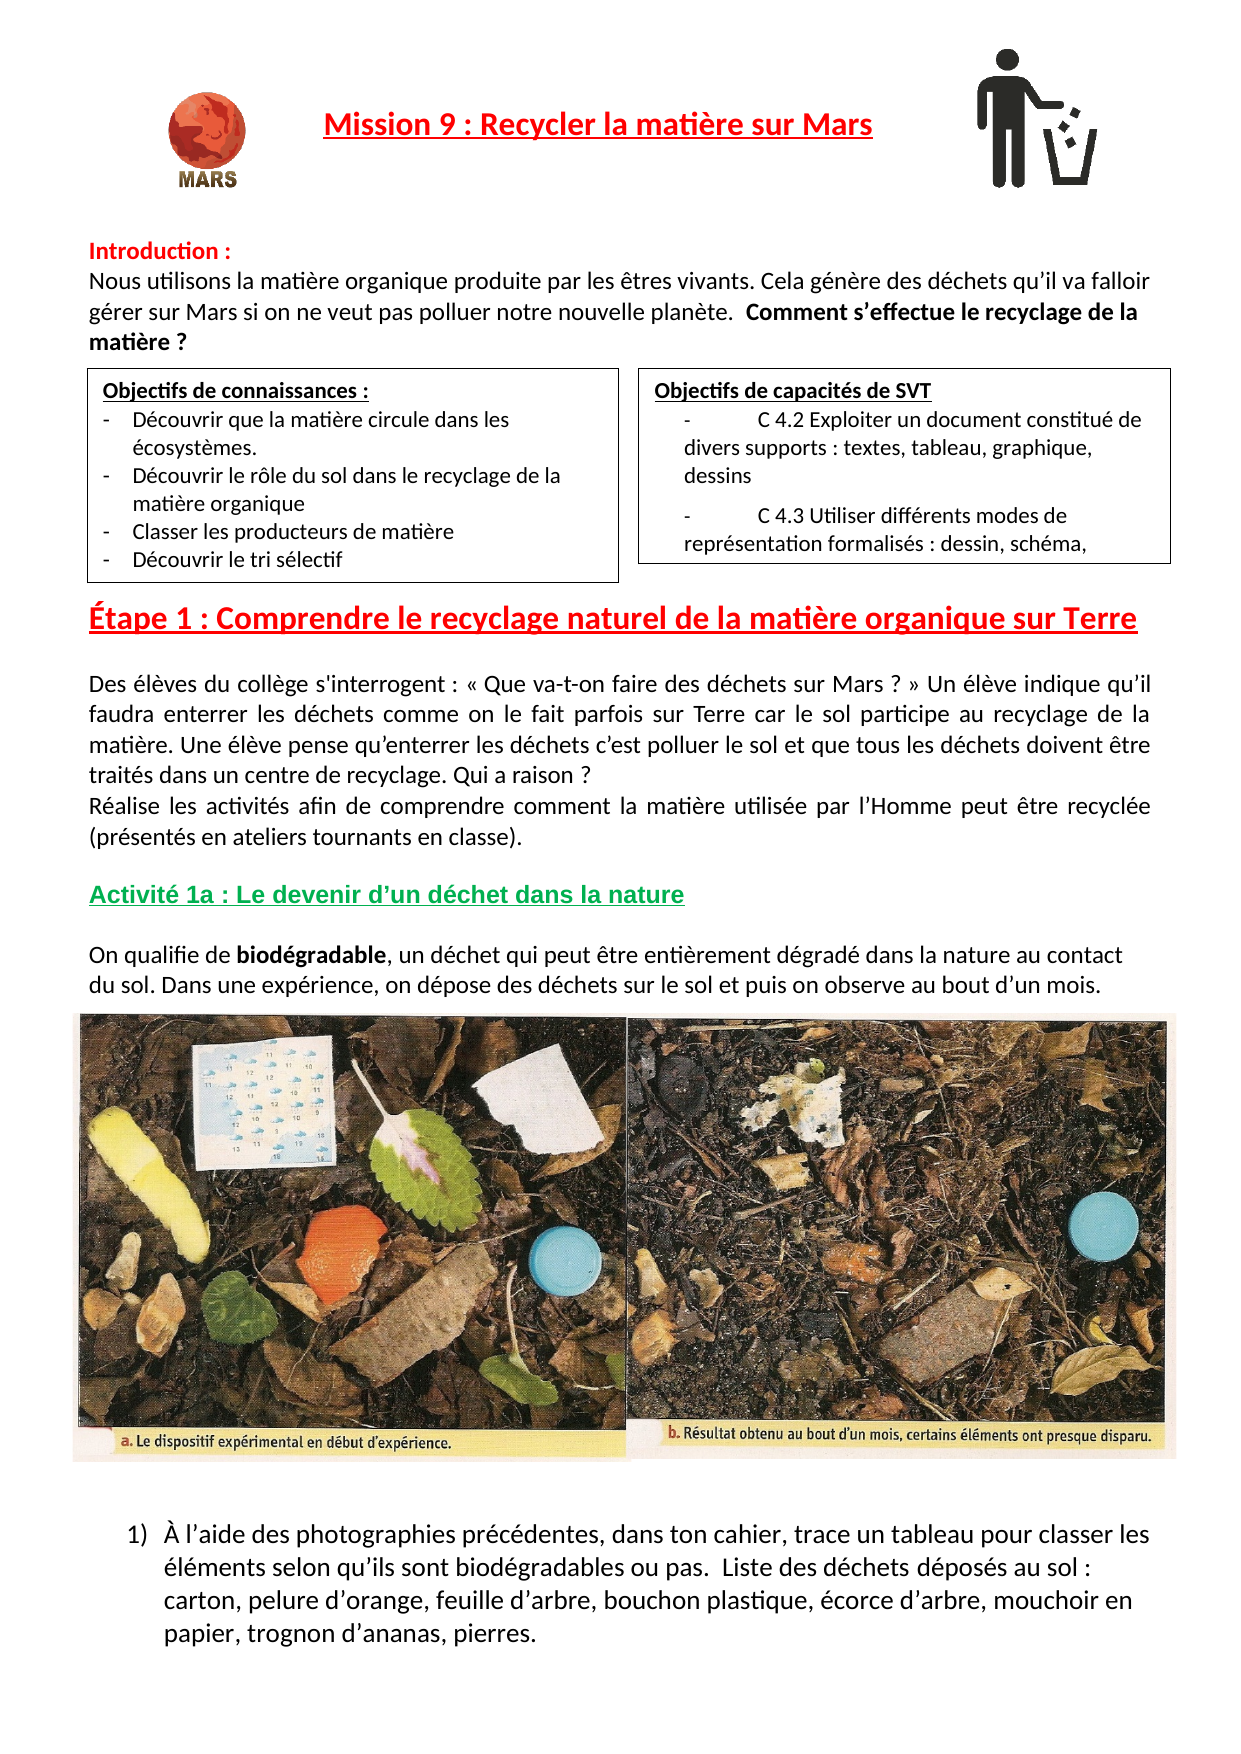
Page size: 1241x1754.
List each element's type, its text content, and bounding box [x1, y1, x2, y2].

list Découvrir que la matière circule dans les écosystèmes. [103, 405, 603, 461]
text Des élèves du collège s'interrogent : « Que va-t-on faire des déchets sur Mars ? » Un élève indique qu’il faudra enterrer les déchets comme on le fait parfois sur Terre car le sol participe au recyclage de la matière. Une élève pense qu’enterrer les déchets c’est polluer le sol et que tous les déchets doivent être traités dans un centre de recyclage. Qui a raison ? [89, 668, 1152, 790]
text Nous utilisons la matière organique produite par les êtres vivants. Cela génère des déchets qu’il va falloir gérer sur Mars si on ne veut pas polluer notre nouvelle planète. Comment s’effectue le recyclage de la matière ? [89, 265, 1152, 357]
list À l’aide des photographies précédentes, dans ton cahier, trace un tableau pour classer les éléments selon qu’ils sont biodégradables ou pas. Liste des déchets déposés au sol : carton, pelure d’orange, feuille d’arbre, bouchon plastique, écorce d’arbre, mouchoir en papier, trognon d’ananas, pierres. [126, 1517, 1152, 1649]
list Classer les producteurs de matière [103, 517, 603, 545]
list Découvrir le rôle du sol dans le recyclage de la matière organique [103, 461, 603, 517]
text Objectifs de capacités de SVT [654, 377, 1155, 405]
text Objectifs de connaissances : [103, 377, 603, 405]
list C 4.2 Exploiter un document constitué de divers supports : textes, tableau, graphique, dessins [684, 405, 1155, 489]
list C 4.3 Utiliser différents modes de représentation formalisés : dessin, schéma, tableau [684, 501, 1155, 556]
text Étape 1 : Comprendre le recyclage naturel de la matière organique sur Terre [89, 597, 1152, 637]
text Activité 1a : Le devenir d’un déchet dans la nature [89, 880, 1152, 909]
text On qualifie de biodégradable, un déchet qui peut être entièrement dégradé dans la nature au contact du sol. Dans une expérience, on dépose des déchets sur le sol et puis on observe au bout d’un mois. [89, 939, 1152, 1000]
text Introduction : [89, 235, 1152, 265]
text Réalise les activités afin de comprendre comment la matière utilisée par l’Homme peut être recyclée (présentés en ateliers tournants en classe). [89, 790, 1152, 851]
list Découvrir le tri sélectif [103, 545, 603, 573]
text Mission 9 : Recycler la matière sur Mars [266, 102, 930, 143]
